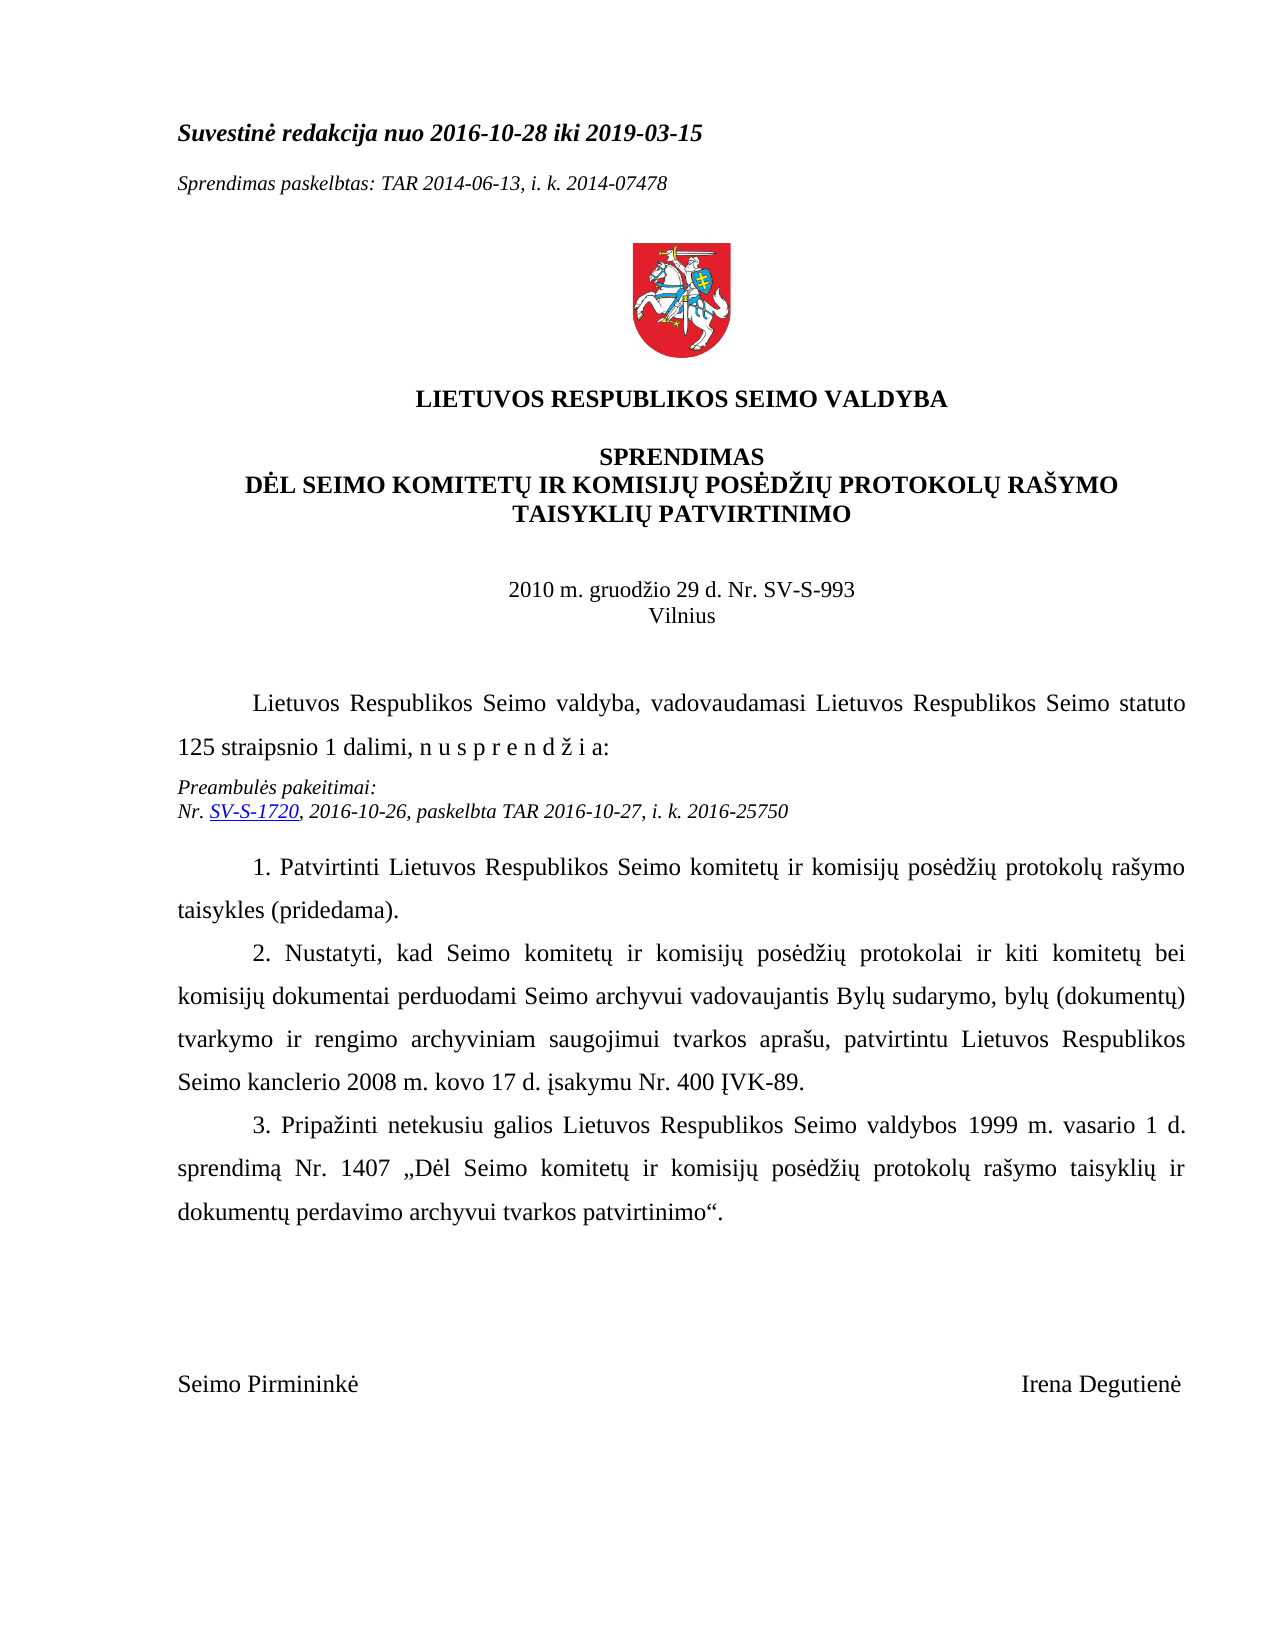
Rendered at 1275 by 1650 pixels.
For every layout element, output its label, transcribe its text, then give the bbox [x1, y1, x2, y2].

text LIETUVOS RESPUBLIKOS SEIMO VALDYBA [177, 384, 1186, 413]
text 1. Patvirtinti Lietuvos Respublikos Seimo komitetų ir komisijų posėdžių protokolų rašymo taisykles (pridedama). [177, 852, 1186, 923]
text Nr. SV-S-1720, 2016-10-26, paskelbta TAR 2016-10-27, i. k. 2016-25750 [177, 799, 1186, 823]
text Suvestinė redakcija nuo 2016-10-28 iki 2019-03-15 [177, 118, 1186, 147]
text 3. Pripažinti netekusiu galios Lietuvos Respublikos Seimo valdybos 1999 m. vasario 1 d. sprendimą Nr. 1407 „Dėl Seimo komitetų ir komisijų posėdžių protokolų rašymo taisyklių ir dokumentų perdavimo archyvui tvarkos patvirtinimo“. [177, 1110, 1186, 1225]
text Seimo Pirmininkė Irena Degutienė [177, 1369, 1186, 1398]
text Preambulės pakeitimai: [177, 775, 1186, 799]
text DĖL SEIMO KOMITETŲ IR KOMISIJŲ POSĖDŽIŲ PROTOKOLŲ RAŠYMO TAISYKLIŲ PATVIRTINIMO [177, 471, 1186, 528]
text Sprendimas paskelbtas: TAR 2014-06-13, i. k. 2014-07478 [177, 171, 1186, 195]
text 2010 m. gruodžio 29 d. Nr. SV-S-993 Vilnius [177, 576, 1186, 629]
text Lietuvos Respublikos Seimo valdyba, vadovaudamasi Lietuvos Respublikos Seimo statuto 125 straipsnio 1 dalimi, n u s p r e n d ž i a: [177, 688, 1186, 760]
text SPRENDIMAS [177, 442, 1186, 471]
text 2. Nustatyti, kad Seimo komitetų ir komisijų posėdžių protokolai ir kiti komitetų bei komisijų dokumentai perduodami Seimo archyvui vadovaujantis Bylų sudarymo, bylų (dokumentų) tvarkymo ir rengimo archyviniam saugojimui tvarkos aprašu, patvirtintu Lietuvos Respublikos Seimo kanclerio 2008 m. kovo 17 d. įsakymu Nr. 400 ĮVK-89. [177, 938, 1186, 1096]
